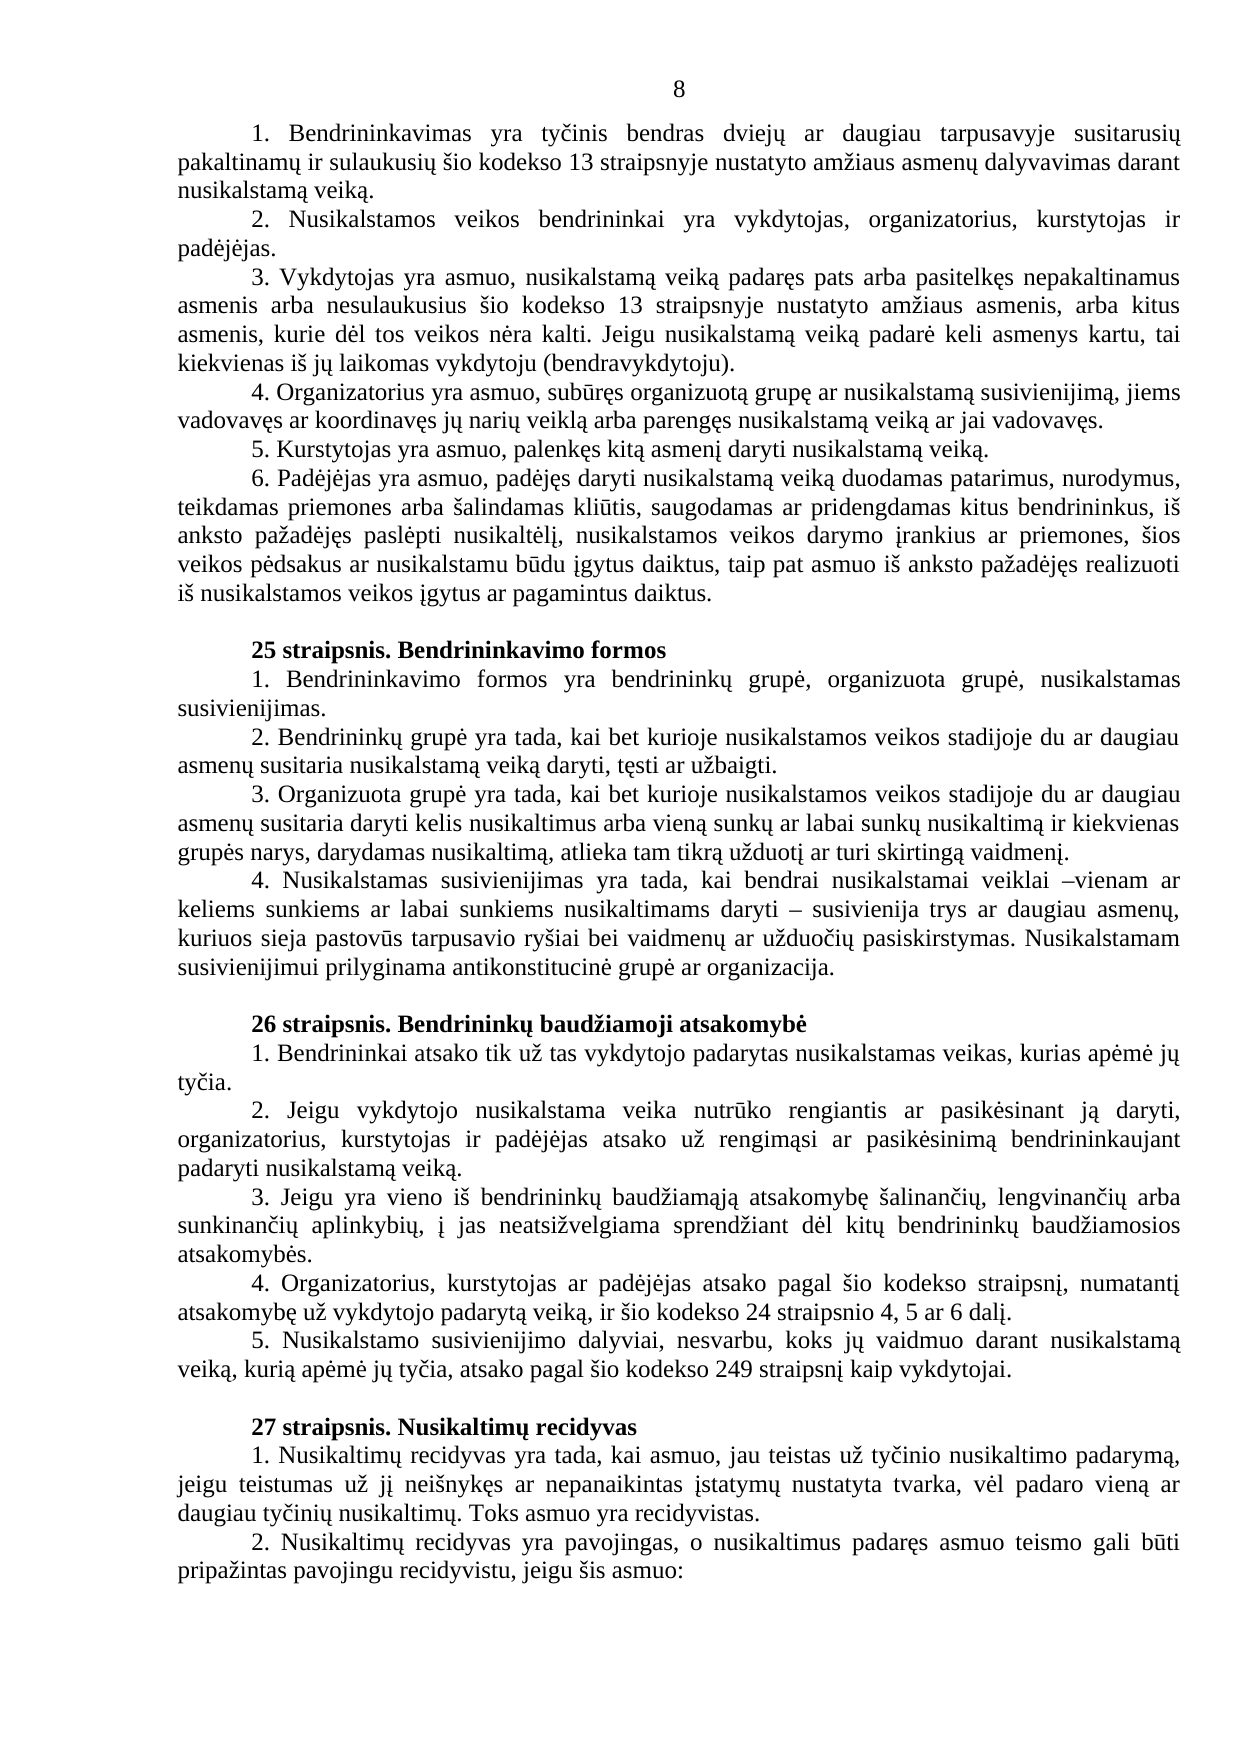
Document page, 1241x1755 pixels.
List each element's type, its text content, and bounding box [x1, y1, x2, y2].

text 25 straipsnis. Bendrininkavimo formos [177, 636, 1181, 664]
text 5. Nusikalstamo susivienijimo dalyviai, nesvarbu, koks jų vaidmuo darant nusikalstamą veiką, kurią apėmė jų tyčia, atsako pagal šio kodekso 249 straipsnį kaip vykdytojai. [177, 1326, 1181, 1383]
text 4. Nusikalstamas susivienijimas yra tada, kai bendrai nusikalstamai veiklai –vienam ar keliems sunkiems ar labai sunkiems nusikaltimams daryti – susivienija trys ar daugiau asmenų, kuriuos sieja pastovūs tarpusavio ryšiai bei vaidmenų ar užduočių pasiskirstymas. Nusikalstamam susivienijimui prilyginama antikonstitucinė grupė ar organizacija. [177, 866, 1181, 981]
text 3. Vykdytojas yra asmuo, nusikalstamą veiką padaręs pats arba pasitelkęs nepakaltinamus asmenis arba nesulaukusius šio kodekso 13 straipsnyje nustatyto amžiaus asmenis, arba kitus asmenis, kurie dėl tos veikos nėra kalti. Jeigu nusikalstamą veiką padarė keli asmenys kartu, tai kiekvienas iš jų laikomas vykdytoju (bendravykdytoju). [177, 262, 1181, 377]
text 1. Bendrininkavimas yra tyčinis bendras dviejų ar daugiau tarpusavyje susitarusių pakaltinamų ir sulaukusių šio kodekso 13 straipsnyje nustatyto amžiaus asmenų dalyvavimas darant nusikalstamą veiką. [177, 118, 1181, 204]
text 2. Jeigu vykdytojo nusikalstama veika nutrūko rengiantis ar pasikėsinant ją daryti, organizatorius, kurstytojas ir padėjėjas atsako už rengimąsi ar pasikėsinimą bendrininkaujant padaryti nusikalstamą veiką. [177, 1096, 1181, 1182]
text 3. Organizuota grupė yra tada, kai bet kurioje nusikalstamos veikos stadijoje du ar daugiau asmenų susitaria daryti kelis nusikaltimus arba vieną sunkų ar labai sunkų nusikaltimą ir kiekvienas grupės narys, darydamas nusikaltimą, atlieka tam tikrą užduotį ar turi skirtingą vaidmenį. [177, 779, 1181, 866]
text 27 straipsnis. Nusikaltimų recidyvas [177, 1412, 1181, 1441]
text 4. Organizatorius, kurstytojas ar padėjėjas atsako pagal šio kodekso straipsnį, numatantį atsakomybę už vykdytojo padarytą veiką, ir šio kodekso 24 straipsnio 4, 5 ar 6 dalį. [177, 1268, 1181, 1326]
text 2. Bendrininkų grupė yra tada, kai bet kurioje nusikalstamos veikos stadijoje du ar daugiau asmenų susitaria nusikalstamą veiką daryti, tęsti ar užbaigti. [177, 722, 1181, 779]
text 5. Kurstytojas yra asmuo, palenkęs kitą asmenį daryti nusikalstamą veiką. [177, 434, 1181, 463]
text 2. Nusikalstamos veikos bendrininkai yra vykdytojas, organizatorius, kurstytojas ir padėjėjas. [177, 204, 1181, 262]
text 1. Nusikaltimų recidyvas yra tada, kai asmuo, jau teistas už tyčinio nusikaltimo padarymą, jeigu teistumas už jį neišnykęs ar nepanaikintas įstatymų nustatyta tvarka, vėl padaro vieną ar daugiau tyčinių nusikaltimų. Toks asmuo yra recidyvistas. [177, 1441, 1181, 1527]
text 6. Padėjėjas yra asmuo, padėjęs daryti nusikalstamą veiką duodamas patarimus, nurodymus, teikdamas priemones arba šalindamas kliūtis, saugodamas ar pridengdamas kitus bendrininkus, iš anksto pažadėjęs paslėpti nusikaltėlį, nusikalstamos veikos darymo įrankius ar priemones, šios veikos pėdsakus ar nusikalstamu būdu įgytus daiktus, taip pat asmuo iš anksto pažadėjęs realizuoti iš nusikalstamos veikos įgytus ar pagamintus daiktus. [177, 463, 1181, 607]
text 4. Organizatorius yra asmuo, subūręs organizuotą grupę ar nusikalstamą susivienijimą, jiems vadovavęs ar koordinavęs jų narių veiklą arba parengęs nusikalstamą veiką ar jai vadovavęs. [177, 377, 1181, 434]
text 1. Bendrininkai atsako tik už tas vykdytojo padarytas nusikalstamas veikas, kurias apėmė jų tyčia. [177, 1038, 1181, 1096]
text 26 straipsnis. Bendrininkų baudžiamoji atsakomybė [177, 1009, 1181, 1038]
text 1. Bendrininkavimo formos yra bendrininkų grupė, organizuota grupė, nusikalstamas susivienijimas. [177, 664, 1181, 722]
text 3. Jeigu yra vieno iš bendrininkų baudžiamąją atsakomybę šalinančių, lengvinančių arba sunkinančių aplinkybių, į jas neatsižvelgiama sprendžiant dėl kitų bendrininkų baudžiamosios atsakomybės. [177, 1182, 1181, 1268]
text 2. Nusikaltimų recidyvas yra pavojingas, o nusikaltimus padaręs asmuo teismo gali būti pripažintas pavojingu recidyvistu, jeigu šis asmuo: [177, 1527, 1181, 1584]
